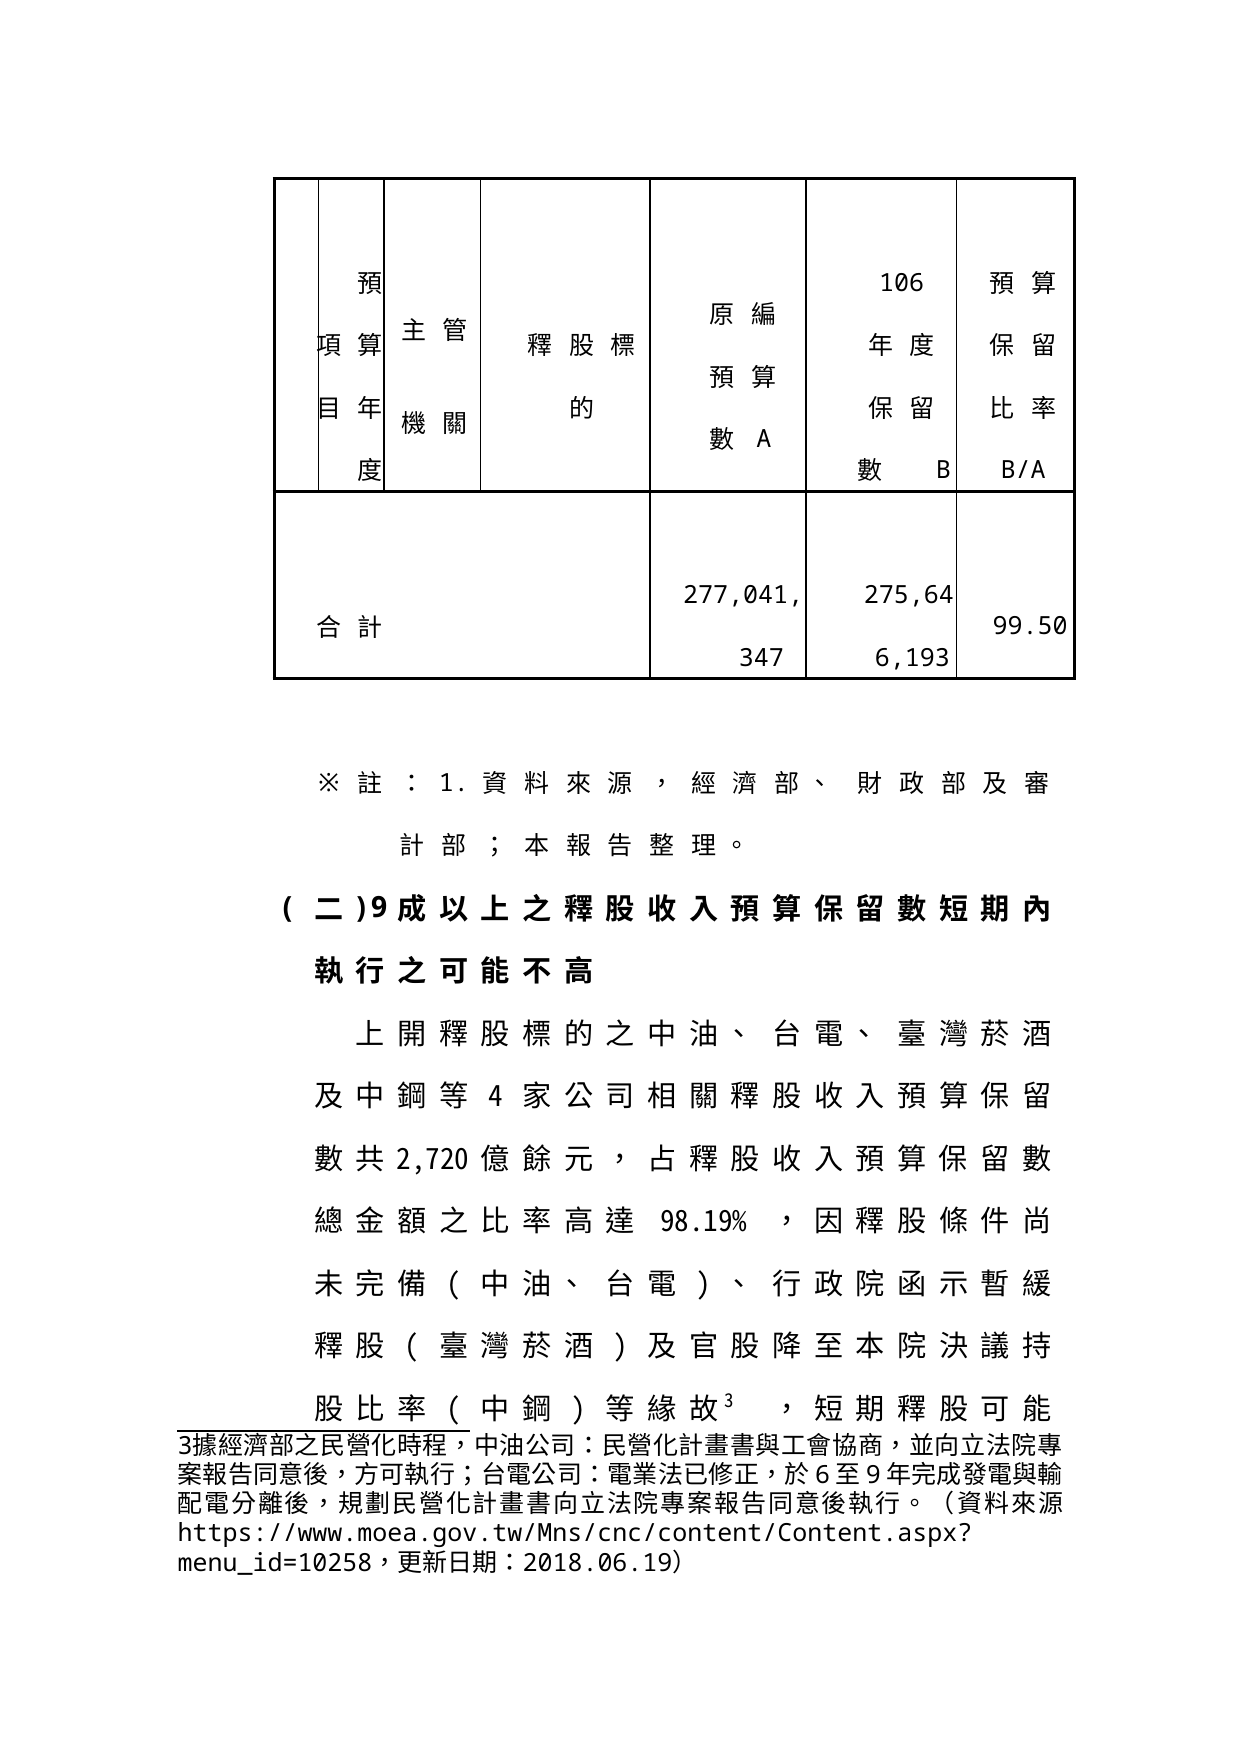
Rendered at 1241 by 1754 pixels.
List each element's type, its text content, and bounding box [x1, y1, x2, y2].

text 據經濟部之民營化時程，中油公司：民營化計畫書與工會協商，並向立法院專案報告同意後，方可執行；台電公司：電業法已修正，於6至9年完成發電與輸配電分離後，規劃民營化計畫書向立法院專案報告同意後執行。（資料來源https://www.moea.gov.tw/Mns/cnc/content/Content.aspx?menu_id=10258，更新日期：2018.06.19） [177, 1431, 1063, 1577]
text 上開釋股標的之中油、台電、臺灣菸酒及中鋼等4家公司相關釋股收入預算保留數共2,720億餘元，占釋股收入預算保留數總金額之比率高達98.19%，因釋股條件尚未完備(中油、台電)、行政院函示暫緩釋股(臺灣菸酒)及官股降至本院決議持股比率(中鋼)等緣故，短期釋股可能 [271, 990, 1058, 1427]
text ※註：1.資料來源，經濟部、財政部及審計部；本報告整理。 [283, 740, 1058, 865]
table_header 預算保留比率 B/A [957, 180, 1073, 490]
table_header 106年度 保留數 B [807, 180, 956, 490]
table_header 項目 [276, 180, 318, 490]
table_header 釋股標的 [481, 180, 649, 490]
table_cell 99.50 [957, 493, 1073, 677]
table_cell 277,041,347 [651, 493, 805, 677]
table_cell 275,646,193 [807, 493, 956, 677]
table_header 原編預算數A [651, 180, 805, 490]
table_header 預算年度 [319, 180, 383, 490]
table_cell 合計 [276, 493, 649, 677]
text (二)9成以上之釋股收入預算保留數短期內執行之可能不高 [242, 865, 1058, 990]
table_header 主管 機關 [385, 180, 480, 490]
